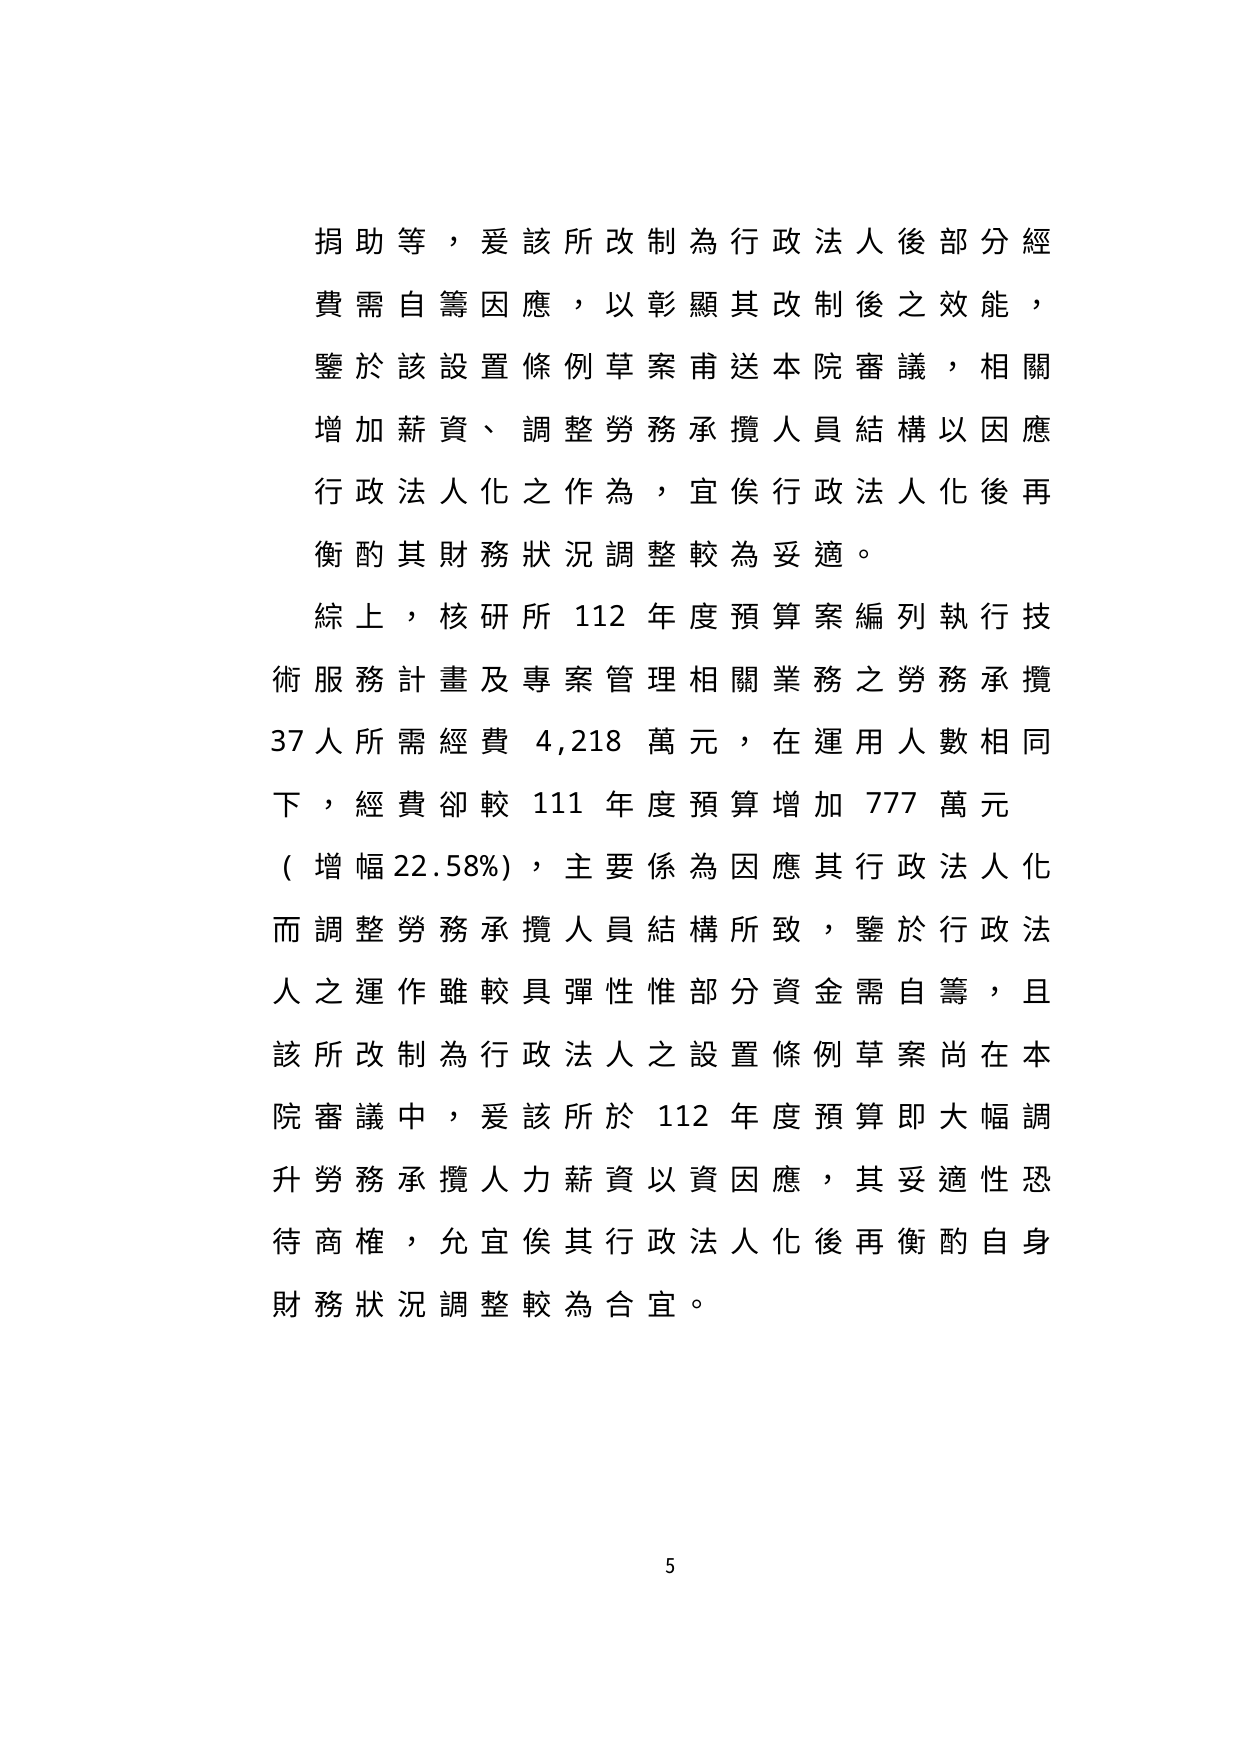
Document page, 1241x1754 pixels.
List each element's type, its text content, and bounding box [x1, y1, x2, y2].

text 依行政院函送本院審議之國家原子能科技研究院設置條例草案總說明，將核研所改制為行政法人係期藉由對其人事、組織、財務及採購等制度鬆綁，更有效發揮組織效能，強化其技術卓越性，故其運作經費來源除政府核撥及捐補助外，尚包含受託研究及提供服務之收入、營運及研發成果收入、國內外公私立機構、團體及個人之捐助等，爰該所改制為行政法人後部分經費需自籌因應，以彰顯其改制後之效能，鑒於該設置條例草案甫送本院審議，相關增加薪資、調整勞務承攬人員結構以因應行政法人化之作為，宜俟行政法人化後再衡酌其財務狀況調整較為妥適。 [271, 198, 1058, 573]
text 綜上，核研所112年度預算案編列執行技術服務計畫及專案管理相關業務之勞務承攬37人所需經費4,218萬元，在運用人數相同下，經費卻較111年度預算增加777萬元(增幅22.58%)，主要係為因應其行政法人化而調整勞務承攬人員結構所致，鑒於行政法人之運作雖較具彈性惟部分資金需自籌，且該所改制為行政法人之設置條例草案尚在本院審議中，爰該所於112年度預算即大幅調升勞務承攬人力薪資以資因應，其妥適性恐待商榷，允宜俟其行政法人化後再衡酌自身財務狀況調整較為合宜。 [242, 573, 1058, 1323]
